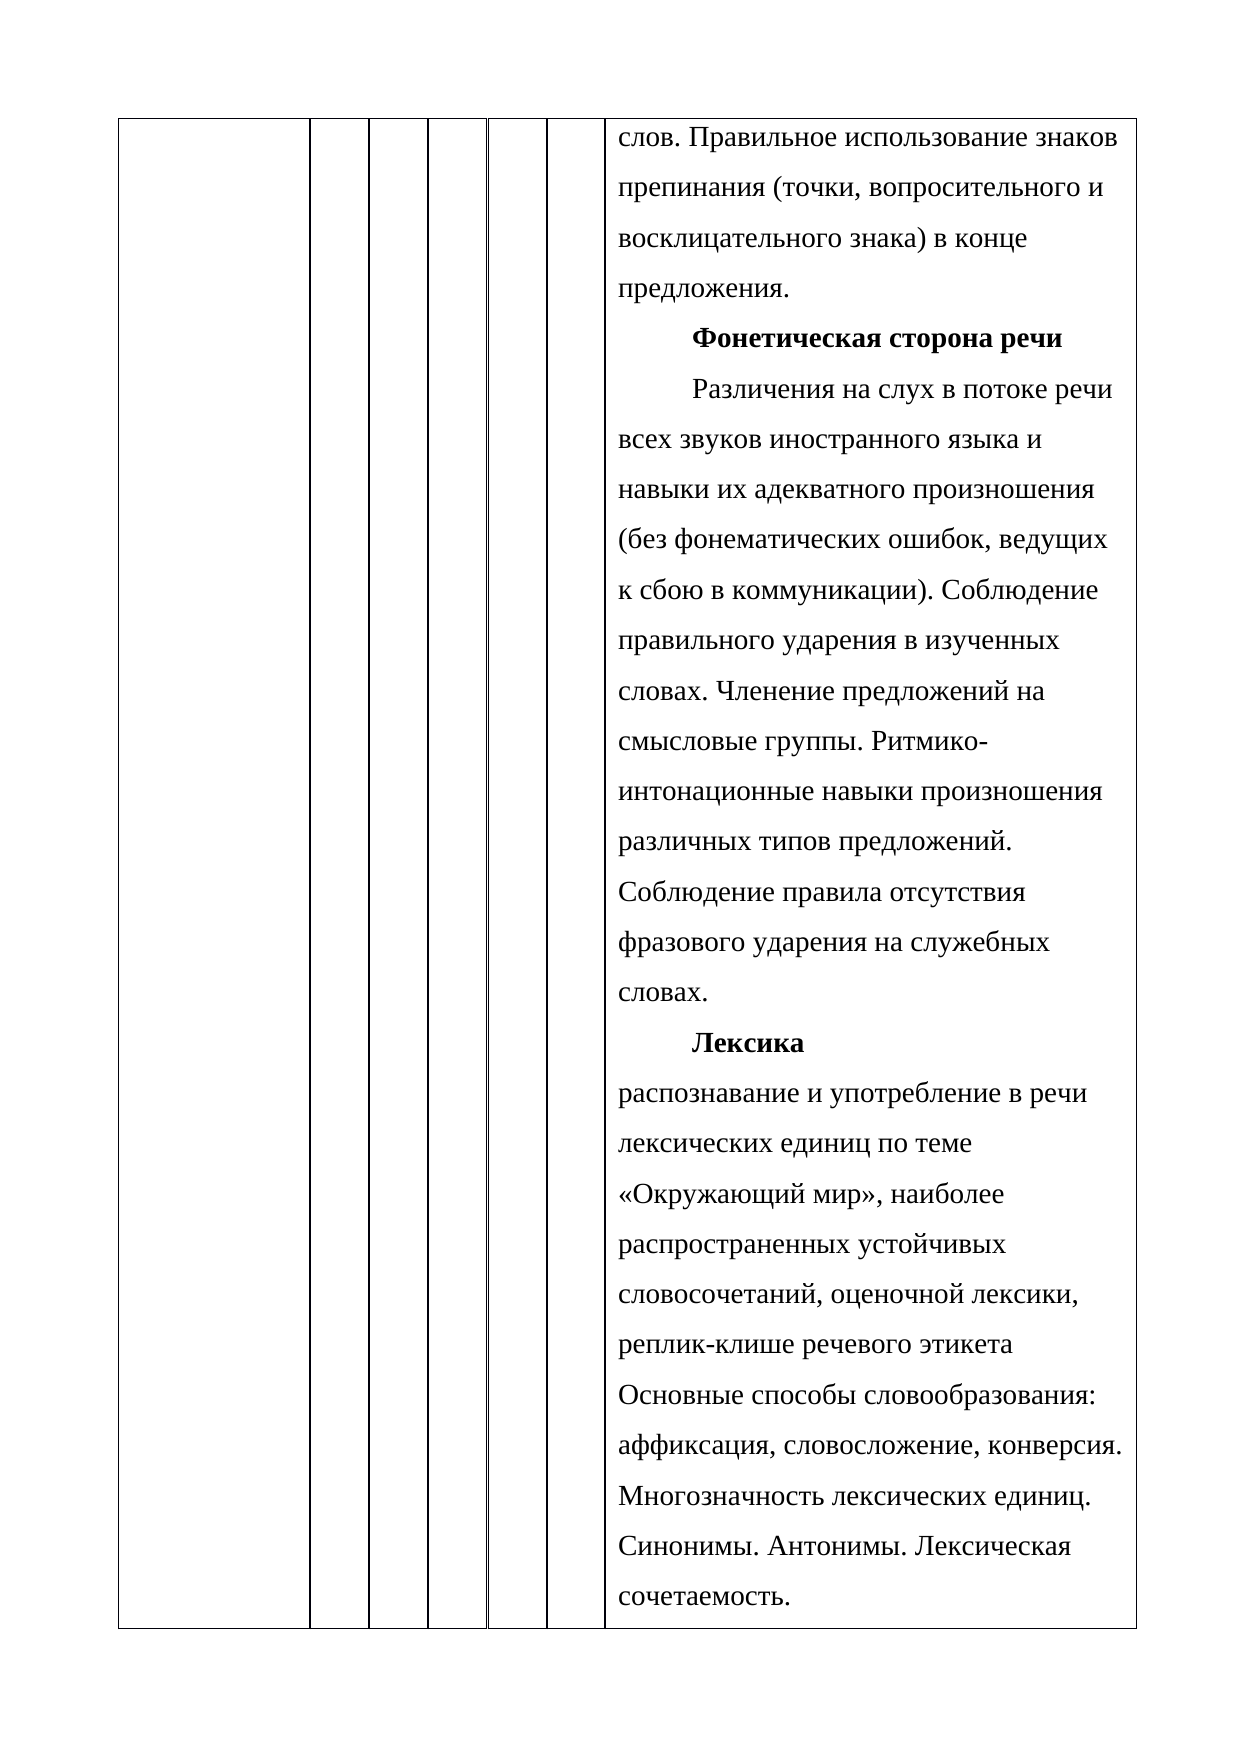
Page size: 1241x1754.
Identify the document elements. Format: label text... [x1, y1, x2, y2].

table_cell [119, 119, 309, 1628]
table_cell - [429, 119, 486, 1628]
table_cell слов. Правильное использование знаков препинания (точки, вопросительного и восклицательного знака) в конце предложения. Фонетическая сторона речи Различения на слух в потоке речи всех звуков иностранного языка и навыки их адекватного произношения (без фонематических ошибок, ведущих к сбою в коммуникации). Соблюдение правильного ударения в изученных словах. Членение предложений на смысловые группы. Ритмико-интонационные навыки произношения различных типов предложений. Соблюдение правила отсутствия фразового ударения на служебных словах. Лексика распознавание и употребление в речи лексических единиц по теме «Окружающий мир», наиболее распространенных устойчивых словосочетаний, оценочной лексики, реплик-клише речевого этикета Основные способы словообразования: аффиксация, словосложение, конверсия. Многозначность лексических единиц. Синонимы. Антонимы. Лексическая сочетаемость. [606, 119, 1136, 1628]
table_cell - [548, 119, 604, 1628]
table_cell - [370, 119, 427, 1628]
table_cell [489, 119, 546, 1628]
table_cell - [311, 119, 368, 1628]
